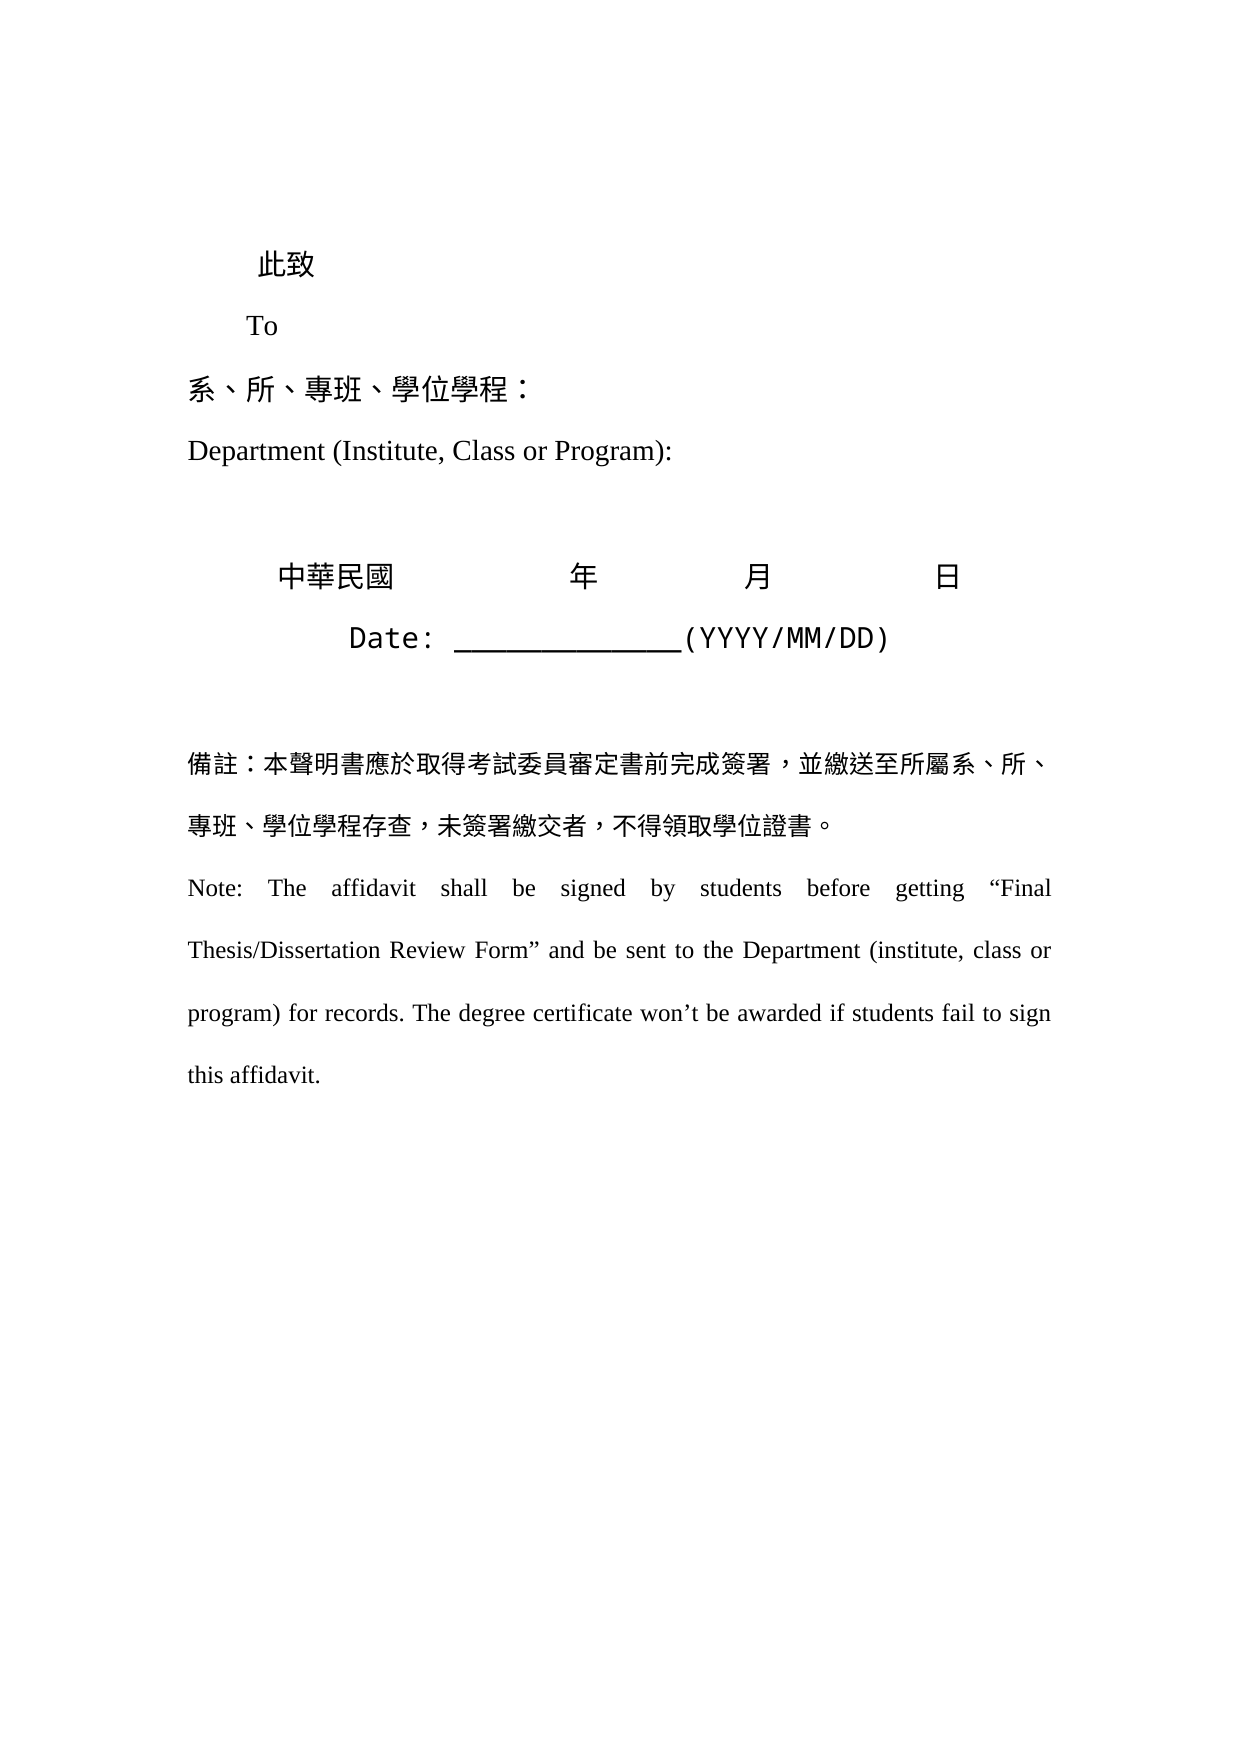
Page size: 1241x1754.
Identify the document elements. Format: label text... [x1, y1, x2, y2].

text Department (Institute, Class or Program): [187, 408, 1053, 471]
text 系、所、專班、學位學程： [187, 346, 1053, 408]
text To [187, 283, 1053, 346]
text Note: The affidavit shall be signed by students before getting “Final Thesis/Dissertation Review Form” and be sent to the Department (institute, class or program) for records. The degree certificate won’t be awarded if students fail to sign this affidavit. [187, 846, 1053, 1096]
text 中華民國 年 月 日 [187, 533, 1053, 596]
text 此致 [187, 221, 1053, 283]
text 備註：本聲明書應於取得考試委員審定書前完成簽署，並繳送至所屬系、所、專班、學位學程存查，未簽署繳交者，不得領取學位證書。 [187, 721, 1053, 846]
text Date: _____________(YYYY/MM/DD) [187, 596, 1053, 658]
